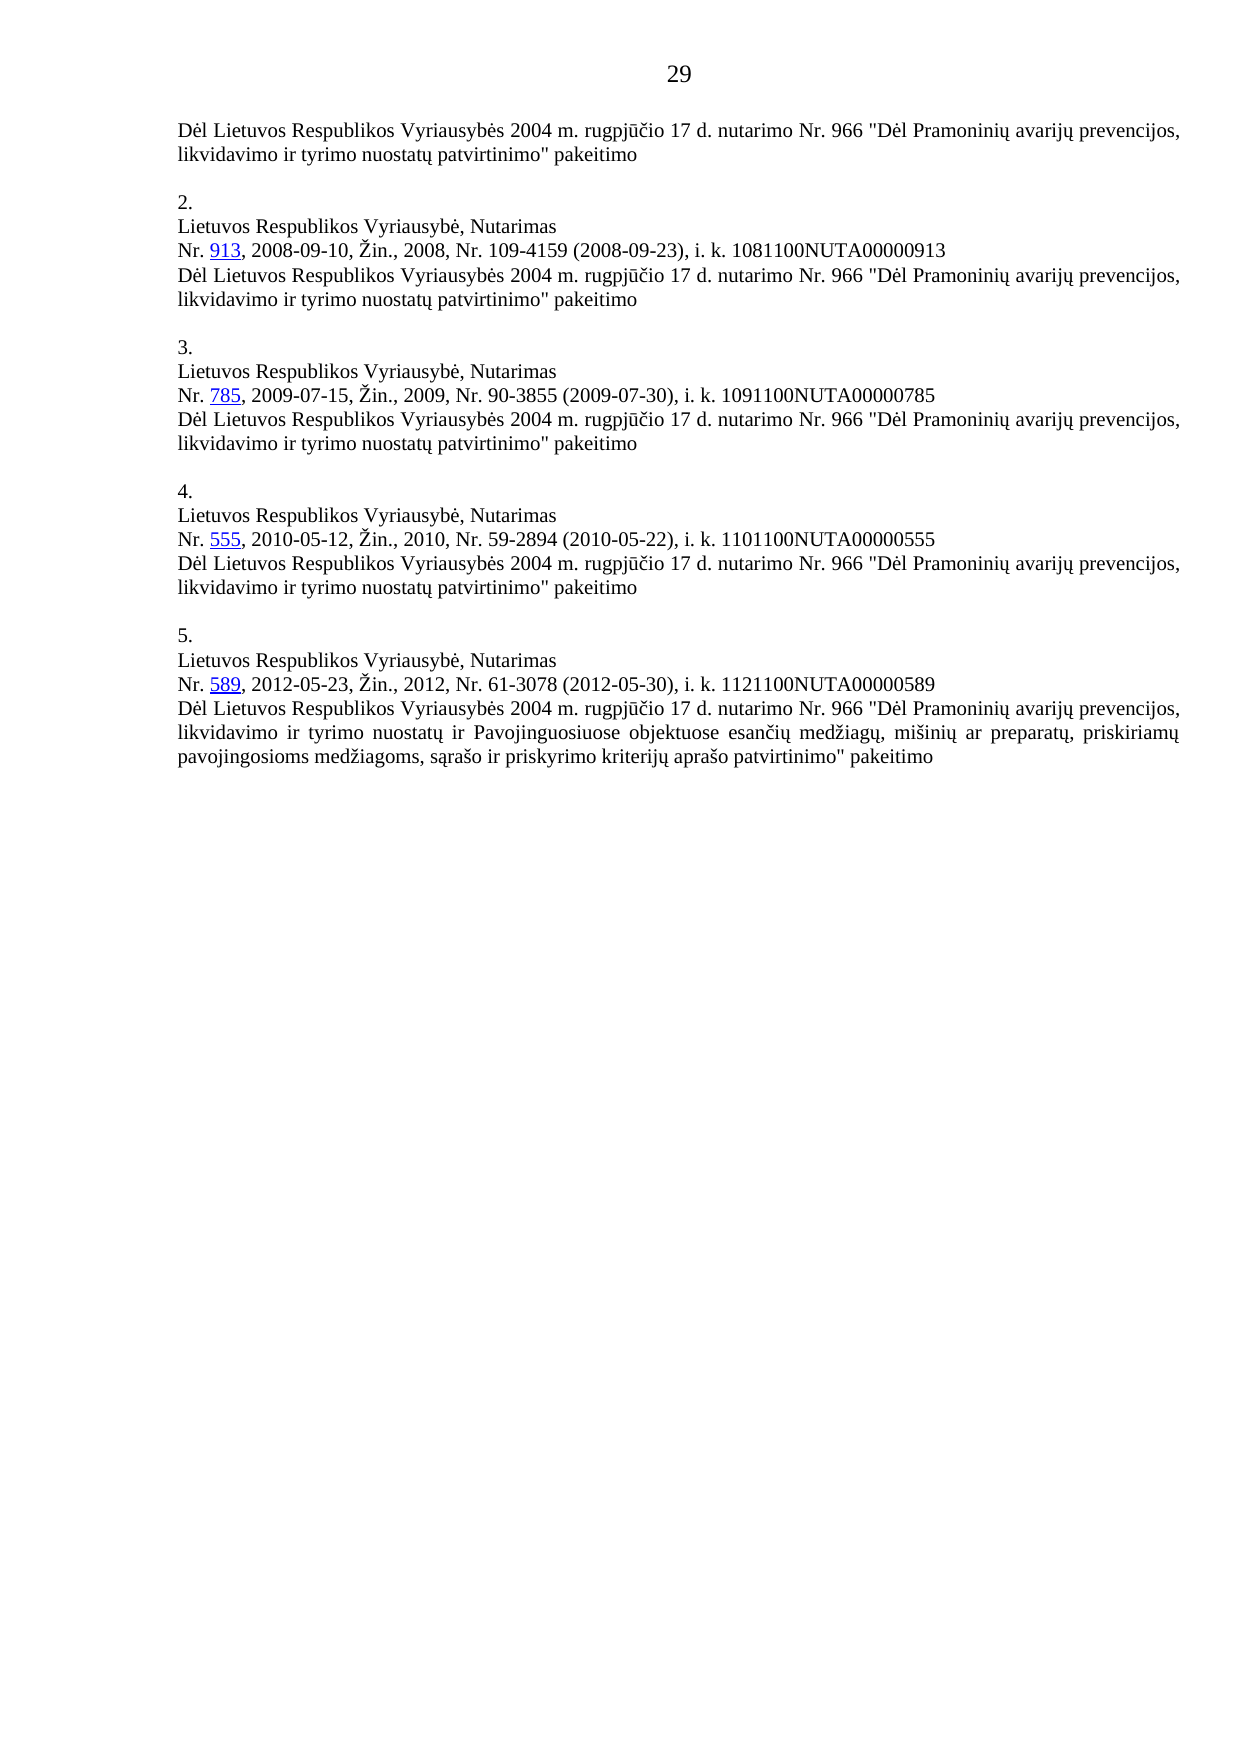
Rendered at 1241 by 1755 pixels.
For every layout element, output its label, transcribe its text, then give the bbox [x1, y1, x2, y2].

text Nr. 589, 2012-05-23, Žin., 2012, Nr. 61-3078 (2012-05-30), i. k. 1121100NUTA00000589 [177, 672, 1181, 696]
text Dėl Lietuvos Respublikos Vyriausybės 2004 m. rugpjūčio 17 d. nutarimo Nr. 966 "Dėl Pramoninių avarijų prevencijos, likvidavimo ir tyrimo nuostatų patvirtinimo" pakeitimo [177, 407, 1181, 455]
text Nr. 913, 2008-09-10, Žin., 2008, Nr. 109-4159 (2008-09-23), i. k. 1081100NUTA00000913 [177, 238, 1181, 262]
text Lietuvos Respublikos Vyriausybė, Nutarimas [177, 503, 1181, 527]
text Nr. 785, 2009-07-15, Žin., 2009, Nr. 90-3855 (2009-07-30), i. k. 1091100NUTA00000785 [177, 383, 1181, 407]
text Dėl Lietuvos Respublikos Vyriausybės 2004 m. rugpjūčio 17 d. nutarimo Nr. 966 "Dėl Pramoninių avarijų prevencijos, likvidavimo ir tyrimo nuostatų patvirtinimo" pakeitimo [177, 551, 1181, 599]
text Dėl Lietuvos Respublikos Vyriausybės 2004 m. rugpjūčio 17 d. nutarimo Nr. 966 "Dėl Pramoninių avarijų prevencijos, likvidavimo ir tyrimo nuostatų patvirtinimo" pakeitimo [177, 118, 1181, 166]
text 2. [177, 190, 1181, 214]
text 3. [177, 335, 1181, 359]
text Lietuvos Respublikos Vyriausybė, Nutarimas [177, 359, 1181, 383]
text 5. [177, 623, 1181, 647]
text Nr. 555, 2010-05-12, Žin., 2010, Nr. 59-2894 (2010-05-22), i. k. 1101100NUTA00000555 [177, 527, 1181, 551]
text Lietuvos Respublikos Vyriausybė, Nutarimas [177, 214, 1181, 238]
text 4. [177, 479, 1181, 503]
text Dėl Lietuvos Respublikos Vyriausybės 2004 m. rugpjūčio 17 d. nutarimo Nr. 966 "Dėl Pramoninių avarijų prevencijos, likvidavimo ir tyrimo nuostatų patvirtinimo" pakeitimo [177, 262, 1181, 311]
text Dėl Lietuvos Respublikos Vyriausybės 2004 m. rugpjūčio 17 d. nutarimo Nr. 966 "Dėl Pramoninių avarijų prevencijos, likvidavimo ir tyrimo nuostatų ir Pavojinguosiuose objektuose esančių medžiagų, mišinių ar preparatų, priskiriamų pavojingosioms medžiagoms, sąrašo ir priskyrimo kriterijų aprašo patvirtinimo" pakeitimo [177, 696, 1181, 768]
text Lietuvos Respublikos Vyriausybė, Nutarimas [177, 647, 1181, 672]
